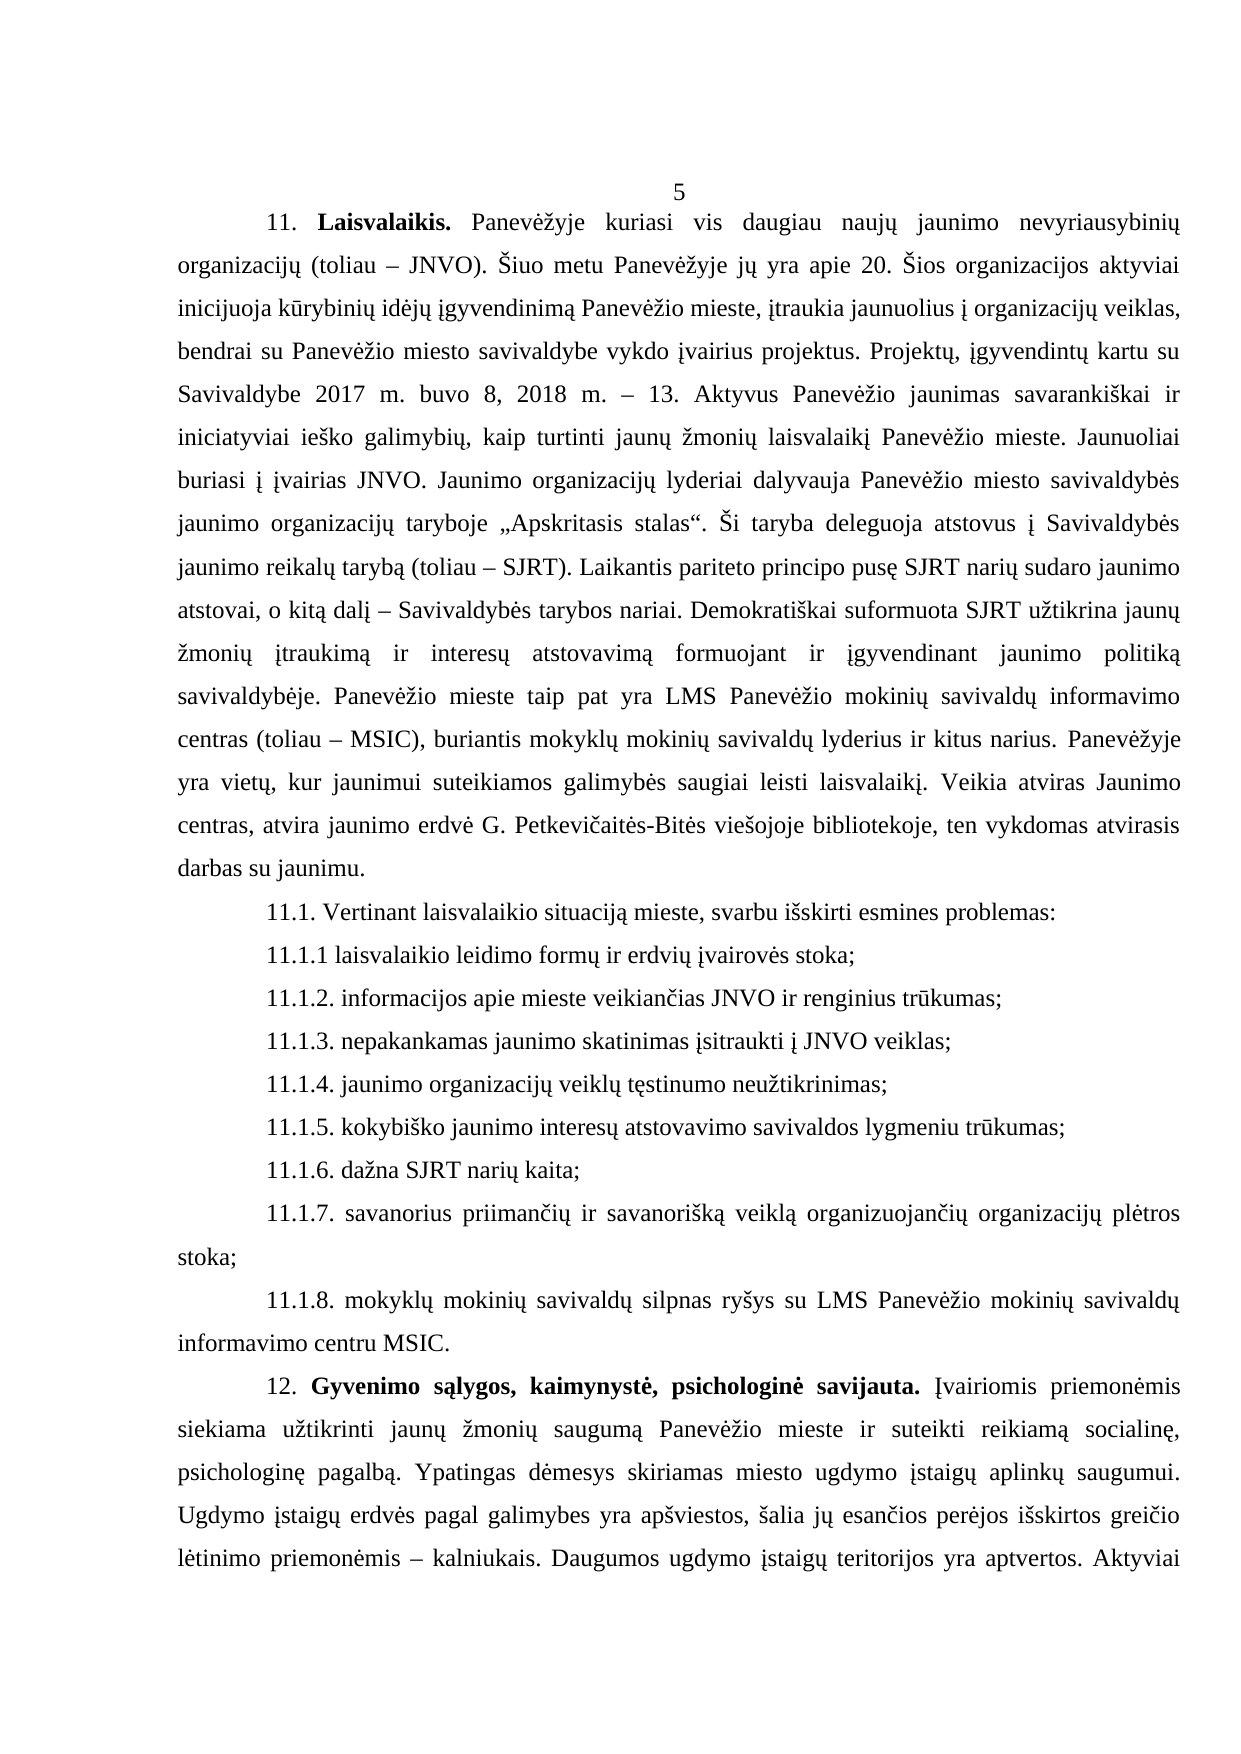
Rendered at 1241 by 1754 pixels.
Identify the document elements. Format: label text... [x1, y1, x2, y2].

text 11.1.3. nepakankamas jaunimo skatinimas įsitraukti į JNVO veiklas; [177, 1026, 1181, 1055]
text 11. Laisvalaikis. Panevėžyje kuriasi vis daugiau naujų jaunimo nevyriausybinių organizacijų (toliau – JNVO). Šiuo metu Panevėžyje jų yra apie 20. Šios organizacijos aktyviai inicijuoja kūrybinių idėjų įgyvendinimą Panevėžio mieste, įtraukia jaunuolius į organizacijų veiklas, bendrai su Panevėžio miesto savivaldybe vykdo įvairius projektus. Projektų, įgyvendintų kartu su Savivaldybe 2017 m. buvo 8, 2018 m. – 13. Aktyvus Panevėžio jaunimas savarankiškai ir iniciatyviai ieško galimybių, kaip turtinti jaunų žmonių laisvalaikį Panevėžio mieste. Jaunuoliai buriasi į įvairias JNVO. Jaunimo organizacijų lyderiai dalyvauja Panevėžio miesto savivaldybės jaunimo organizacijų taryboje „Apskritasis stalas“. Ši taryba deleguoja atstovus į Savivaldybės jaunimo reikalų tarybą (toliau – SJRT). Laikantis pariteto principo pusę SJRT narių sudaro jaunimo atstovai, o kitą dalį – Savivaldybės tarybos nariai. Demokratiškai suformuota SJRT užtikrina jaunų žmonių įtraukimą ir interesų atstovavimą formuojant ir įgyvendinant jaunimo politiką savivaldybėje. Panevėžio mieste taip pat yra LMS Panevėžio mokinių savivaldų informavimo centras (toliau – MSIC), buriantis mokyklų mokinių savivaldų lyderius ir kitus narius. Panevėžyje yra vietų, kur jaunimui suteikiamos galimybės saugiai leisti laisvalaikį. Veikia atviras Jaunimo centras, atvira jaunimo erdvė G. Petkevičaitės-Bitės viešojoje bibliotekoje, ten vykdomas atvirasis darbas su jaunimu. [177, 207, 1181, 882]
text 11.1.5. kokybiško jaunimo interesų atstovavimo savivaldos lygmeniu trūkumas; [177, 1112, 1181, 1141]
text 11.1.4. jaunimo organizacijų veiklų tęstinumo neužtikrinimas; [177, 1069, 1181, 1098]
text 11.1.8. mokyklų mokinių savivaldų silpnas ryšys su LMS Panevėžio mokinių savivaldų informavimo centru MSIC. [177, 1285, 1181, 1357]
text 11.1.2. informacijos apie mieste veikiančias JNVO ir renginius trūkumas; [177, 983, 1181, 1012]
text 11.1. Vertinant laisvalaikio situaciją mieste, svarbu išskirti esmines problemas: [177, 897, 1181, 925]
text 11.1.1 laisvalaikio leidimo formų ir erdvių įvairovės stoka; [177, 940, 1181, 968]
text 11.1.7. savanorius priimančių ir savanorišką veiklą organizuojančių organizacijų plėtros stoka; [177, 1198, 1181, 1270]
text 11.1.6. dažna SJRT narių kaita; [177, 1155, 1181, 1184]
text 12. Gyvenimo sąlygos, kaimynystė, psichologinė savijauta. Įvairiomis priemonėmis siekiama užtikrinti jaunų žmonių saugumą Panevėžio mieste ir suteikti reikiamą socialinę, psichologinę pagalbą. Ypatingas dėmesys skiriamas miesto ugdymo įstaigų aplinkų saugumui. Ugdymo įstaigų erdvės pagal galimybes yra apšviestos, šalia jų esančios perėjos išskirtos greičio lėtinimo priemonėmis – kalniukais. Daugumos ugdymo įstaigų teritorijos yra aptvertos. Aktyviai [177, 1371, 1181, 1572]
